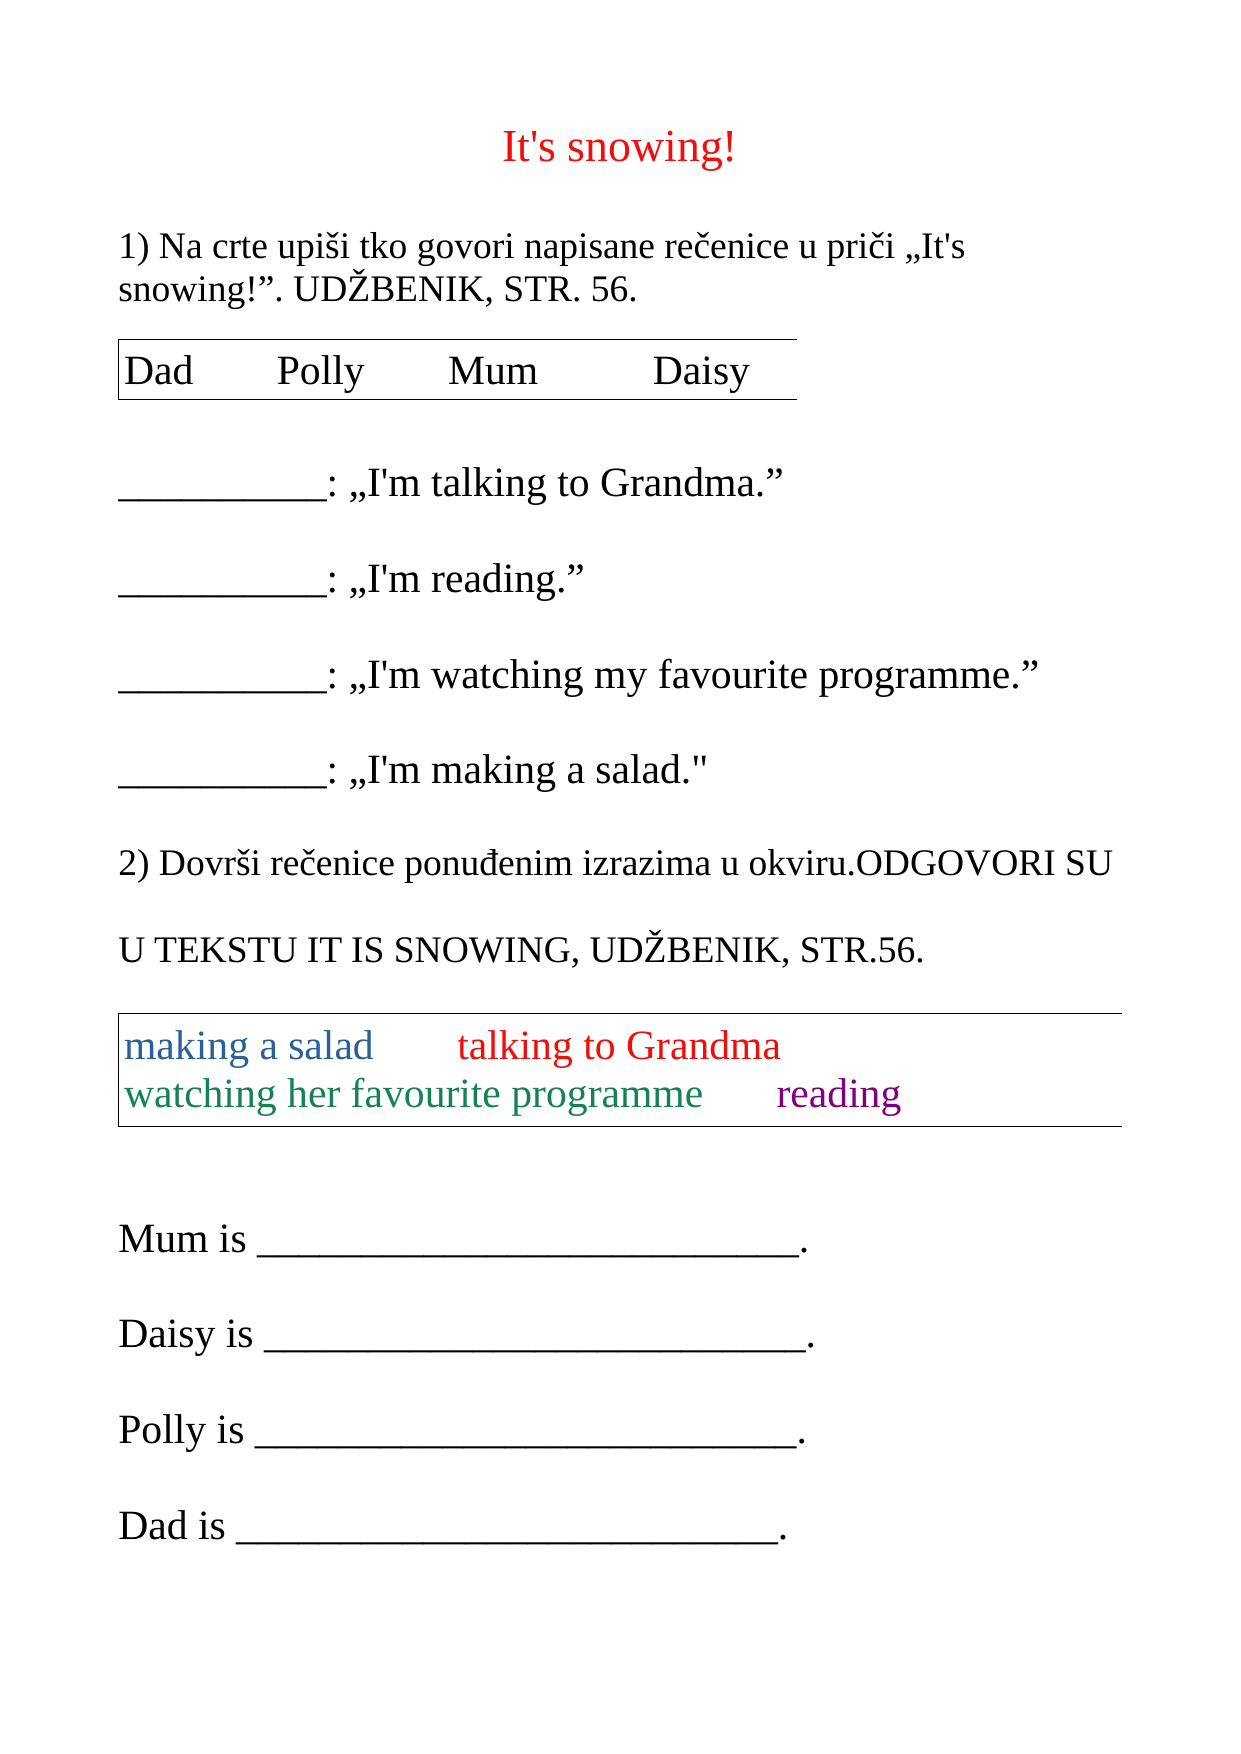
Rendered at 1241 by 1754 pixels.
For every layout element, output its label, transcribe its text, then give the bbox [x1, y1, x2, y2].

text Mum is __________________________. [118, 1213, 1122, 1261]
text 1) Na crte upiši tko govori napisane rečenice u priči „It's snowing!”. UDŽBENIK, STR. 56. [118, 223, 1122, 310]
text __________: „I'm making a salad." [118, 745, 1122, 793]
text 2) Dovrši rečenice ponuđenim izrazima u okviru.ODGOVORI SU U TEKSTU IT IS SNOWING, UDŽBENIK, STR.56. [118, 841, 1122, 970]
table_header Dad Polly Mum Daisy [119, 340, 797, 399]
table_header making a salad talking to Grandma watching her favourite programme reading [119, 1014, 1122, 1126]
text It's snowing! [118, 118, 1122, 171]
text Dad is __________________________. [118, 1501, 1122, 1548]
text __________: „I'm reading.” [118, 553, 1122, 601]
text Daisy is __________________________. [118, 1309, 1122, 1357]
text __________: „I'm talking to Grandma.” [118, 457, 1122, 505]
text Polly is __________________________. [118, 1405, 1122, 1453]
text __________: „I'm watching my favourite programme.” [118, 649, 1122, 697]
